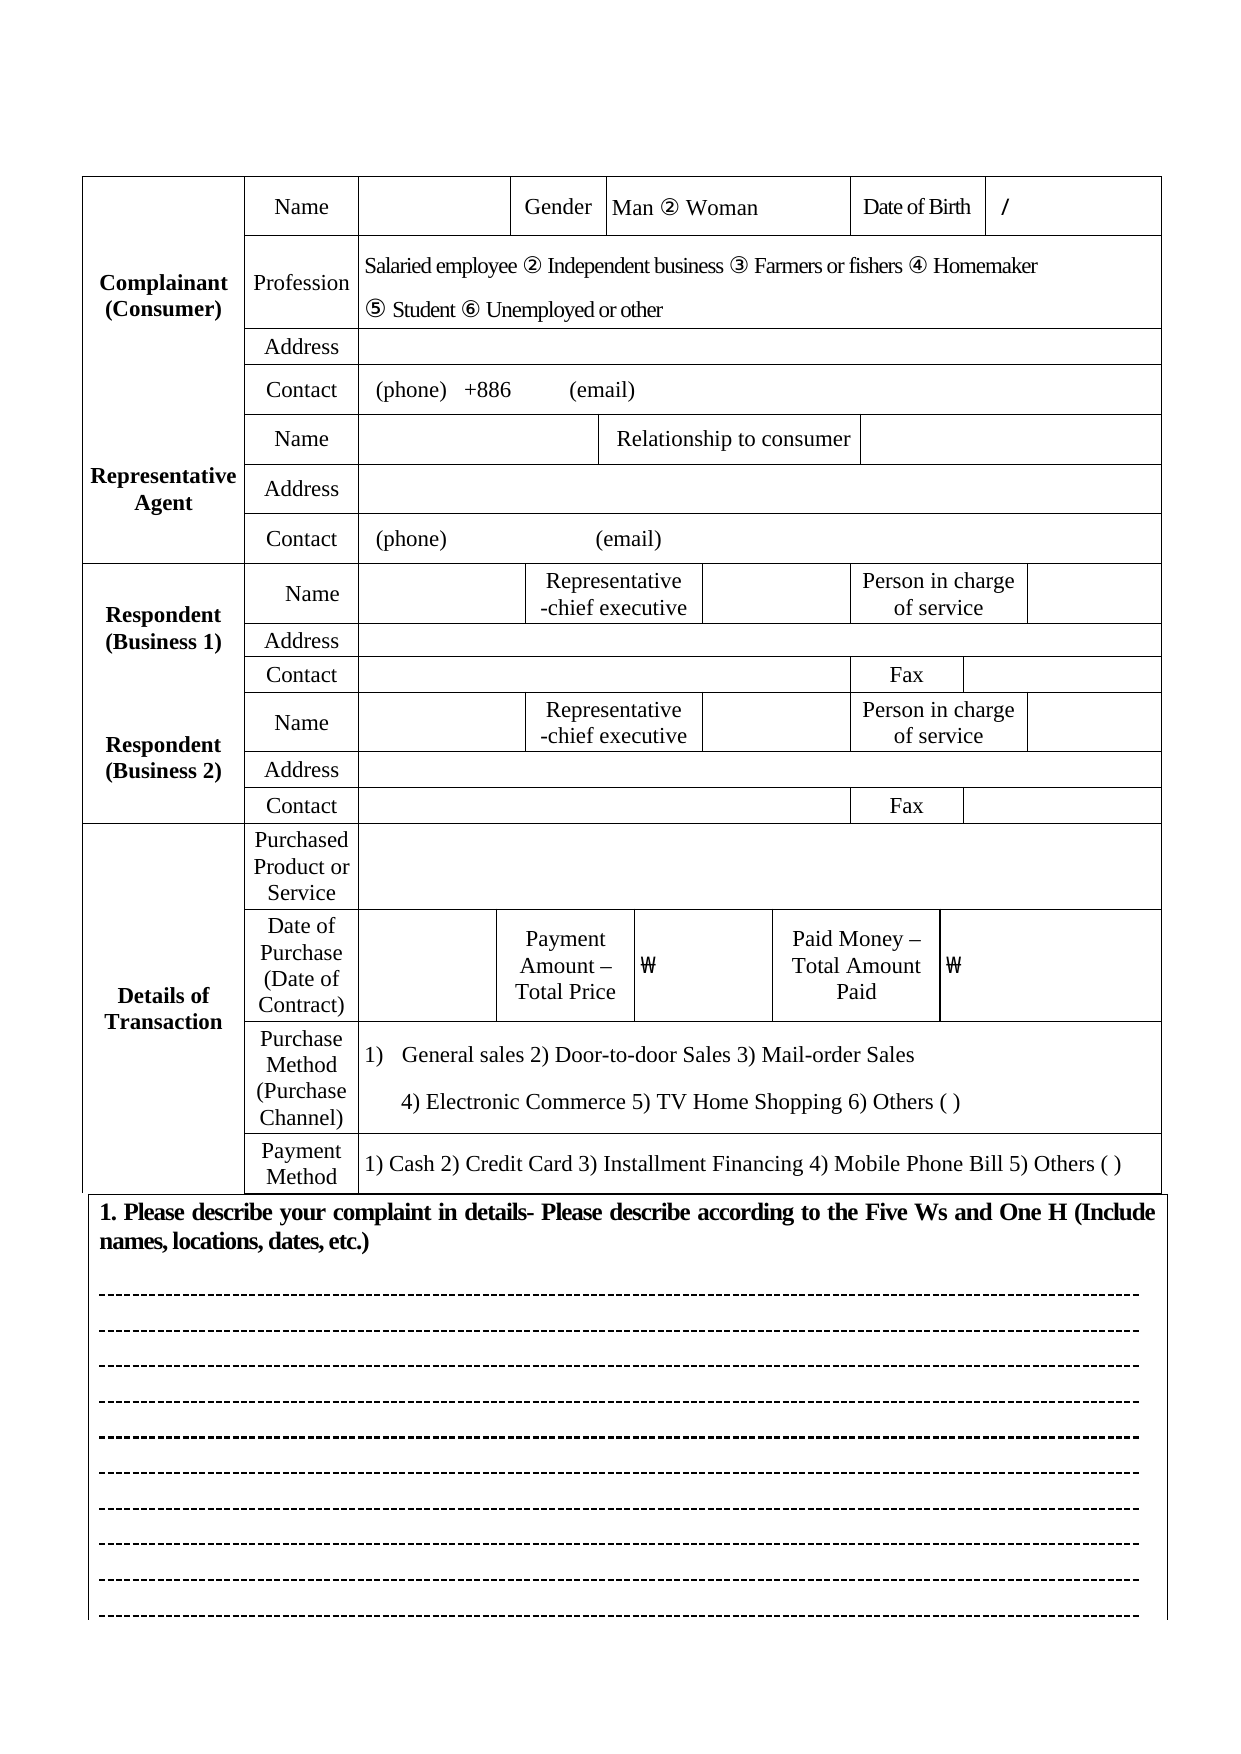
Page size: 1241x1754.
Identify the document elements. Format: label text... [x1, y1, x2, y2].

table_cell Date of Purchase (Date of Contract) [245, 910, 358, 1021]
table_cell [359, 624, 1161, 656]
table_cell [1028, 693, 1161, 751]
table_cell Details of Transaction [83, 824, 244, 1193]
table_header [99, 1260, 1139, 1294]
table_cell ₩ [941, 910, 1161, 1021]
table_cell [964, 657, 1161, 692]
table_cell Name [245, 693, 358, 751]
table_cell Respondent (Business 2) [83, 692, 244, 822]
table_cell [99, 1436, 1139, 1472]
table_cell (phone) (email) [359, 514, 1161, 563]
table_cell [99, 1579, 1139, 1614]
table_cell [99, 1508, 1139, 1543]
table_cell [99, 1365, 1139, 1401]
table_cell Person in charge of service [851, 564, 1027, 623]
table_cell 1) Cash 2) Credit Card 3) Installment Financing 4) Mobile Phone Bill 5) Others ( ) [359, 1134, 1161, 1193]
table_cell Person in charge of service [851, 693, 1027, 751]
table_cell Fax [851, 788, 963, 822]
table_cell Salaried employee ② Independent business ③ Farmers or fishers ④ Homemaker ⑤ Student ⑥ Unemployed or other [359, 236, 1161, 328]
table_cell ₩ [635, 910, 772, 1021]
table_cell Payment Amount – Total Price [497, 910, 634, 1021]
table_cell Address [245, 752, 358, 787]
table_cell [359, 329, 1161, 364]
table_header Complainant (Consumer) [83, 177, 244, 413]
table_cell [359, 824, 1161, 908]
table_cell [359, 415, 598, 463]
table_header / [986, 177, 1161, 235]
table_header Gender [511, 177, 606, 235]
table_cell Contact [245, 788, 358, 822]
table_cell (phone) +886 (email) [359, 365, 1161, 413]
table_cell [99, 1294, 1139, 1329]
table_header [359, 177, 510, 235]
table_cell Address [245, 329, 358, 364]
table_cell [99, 1543, 1139, 1579]
table_cell Payment Method [245, 1134, 358, 1193]
table_cell Contact [245, 365, 358, 413]
table_cell Representative Agent [83, 414, 244, 563]
table_cell [359, 788, 850, 822]
table_cell Contact [245, 514, 358, 563]
table_cell Representative -chief executive [526, 693, 702, 751]
table_cell [99, 1472, 1139, 1508]
table_header Name [245, 177, 358, 235]
table_cell [99, 1330, 1139, 1365]
table_cell [359, 465, 1161, 513]
table_cell Name [245, 564, 358, 623]
table_cell [359, 657, 850, 692]
table_cell [359, 752, 1161, 787]
table_cell Name [245, 415, 358, 463]
table_cell Representative -chief executive [526, 564, 702, 623]
table_cell Purchased Product or Service [245, 824, 358, 908]
table_cell Profession [245, 236, 358, 328]
table_cell [359, 693, 525, 751]
table_cell Paid Money – Total Amount Paid [773, 910, 939, 1021]
table_cell [1028, 564, 1161, 623]
table_cell [359, 910, 496, 1021]
table_cell [861, 415, 1161, 463]
table_header Date of Birth [851, 177, 985, 235]
table_cell [703, 693, 850, 751]
table_cell Contact [245, 657, 358, 692]
table_cell [703, 564, 850, 623]
table_cell Purchase Method (Purchase Channel) [245, 1022, 358, 1133]
table_cell Address [245, 465, 358, 513]
table_cell [964, 788, 1161, 822]
table_cell Fax [851, 657, 963, 692]
table_cell Respondent (Business 1) [83, 564, 244, 692]
table_cell General sales 2) Door-to-door Sales 3) Mail-order Sales 4) Electronic Commerce 5) TV Home Shopping 6) Others ( ) [359, 1022, 1161, 1133]
table_cell [359, 564, 525, 623]
table_header Man ② Woman [607, 177, 850, 235]
table_cell Relationship to consumer [599, 415, 860, 463]
table_header 1. Please describe your complaint in details- Please describe according to the Five Ws and One H (Include names, locations, dates, etc.) [89, 1195, 1167, 1257]
table_cell [89, 1258, 1167, 1619]
table_cell Address [245, 624, 358, 656]
table_cell [99, 1401, 1139, 1436]
